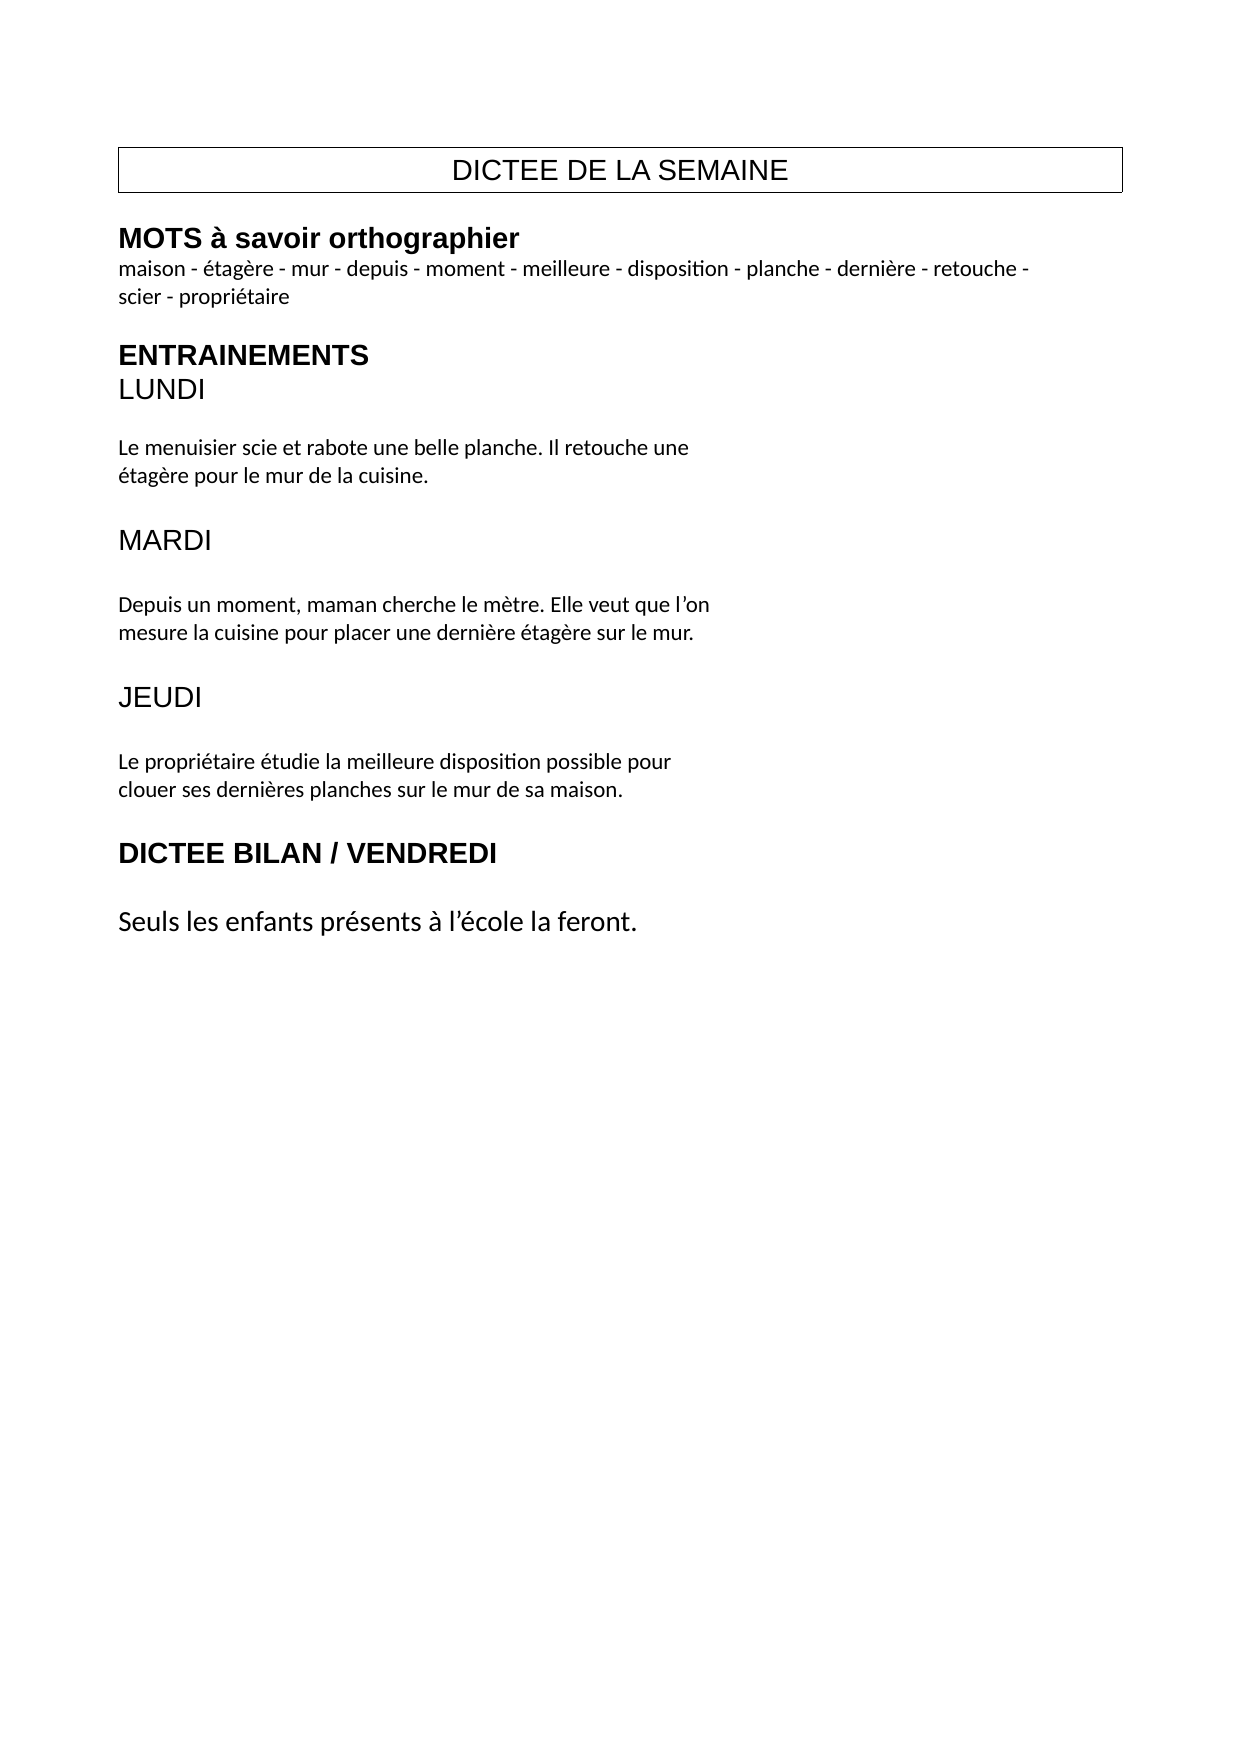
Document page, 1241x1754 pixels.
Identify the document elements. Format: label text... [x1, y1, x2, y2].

text ENTRAINEMENTS [118, 338, 1122, 372]
text Le menuisier scie et rabote une belle planche. Il retouche une [118, 433, 1122, 462]
text Le propriétaire étudie la meilleure disposition possible pour [118, 747, 1122, 775]
text maison - étagère - mur - depuis - moment - meilleure - disposition - planche - dernière - retouche - [118, 254, 1122, 282]
text MARDI [118, 523, 1122, 557]
text Depuis un moment, maman cherche le mètre. Elle veut que l’on [118, 590, 1122, 618]
text MOTS à savoir orthographier [118, 221, 1122, 254]
table_header DICTEE DE LA SEMAINE [119, 148, 1122, 192]
text LUNDI [118, 372, 1122, 406]
text scier - propriétaire [118, 282, 1122, 310]
text étagère pour le mur de la cuisine. [118, 462, 1122, 489]
text clouer ses dernières planches sur le mur de sa maison. [118, 775, 1122, 803]
text mesure la cuisine pour placer une dernière étagère sur le mur. [118, 618, 1122, 646]
text Seuls les enfants présents à l’école la feront. [118, 903, 1122, 939]
text JEUDI [118, 680, 1122, 713]
text DICTEE BILAN / VENDREDI [118, 836, 1122, 870]
